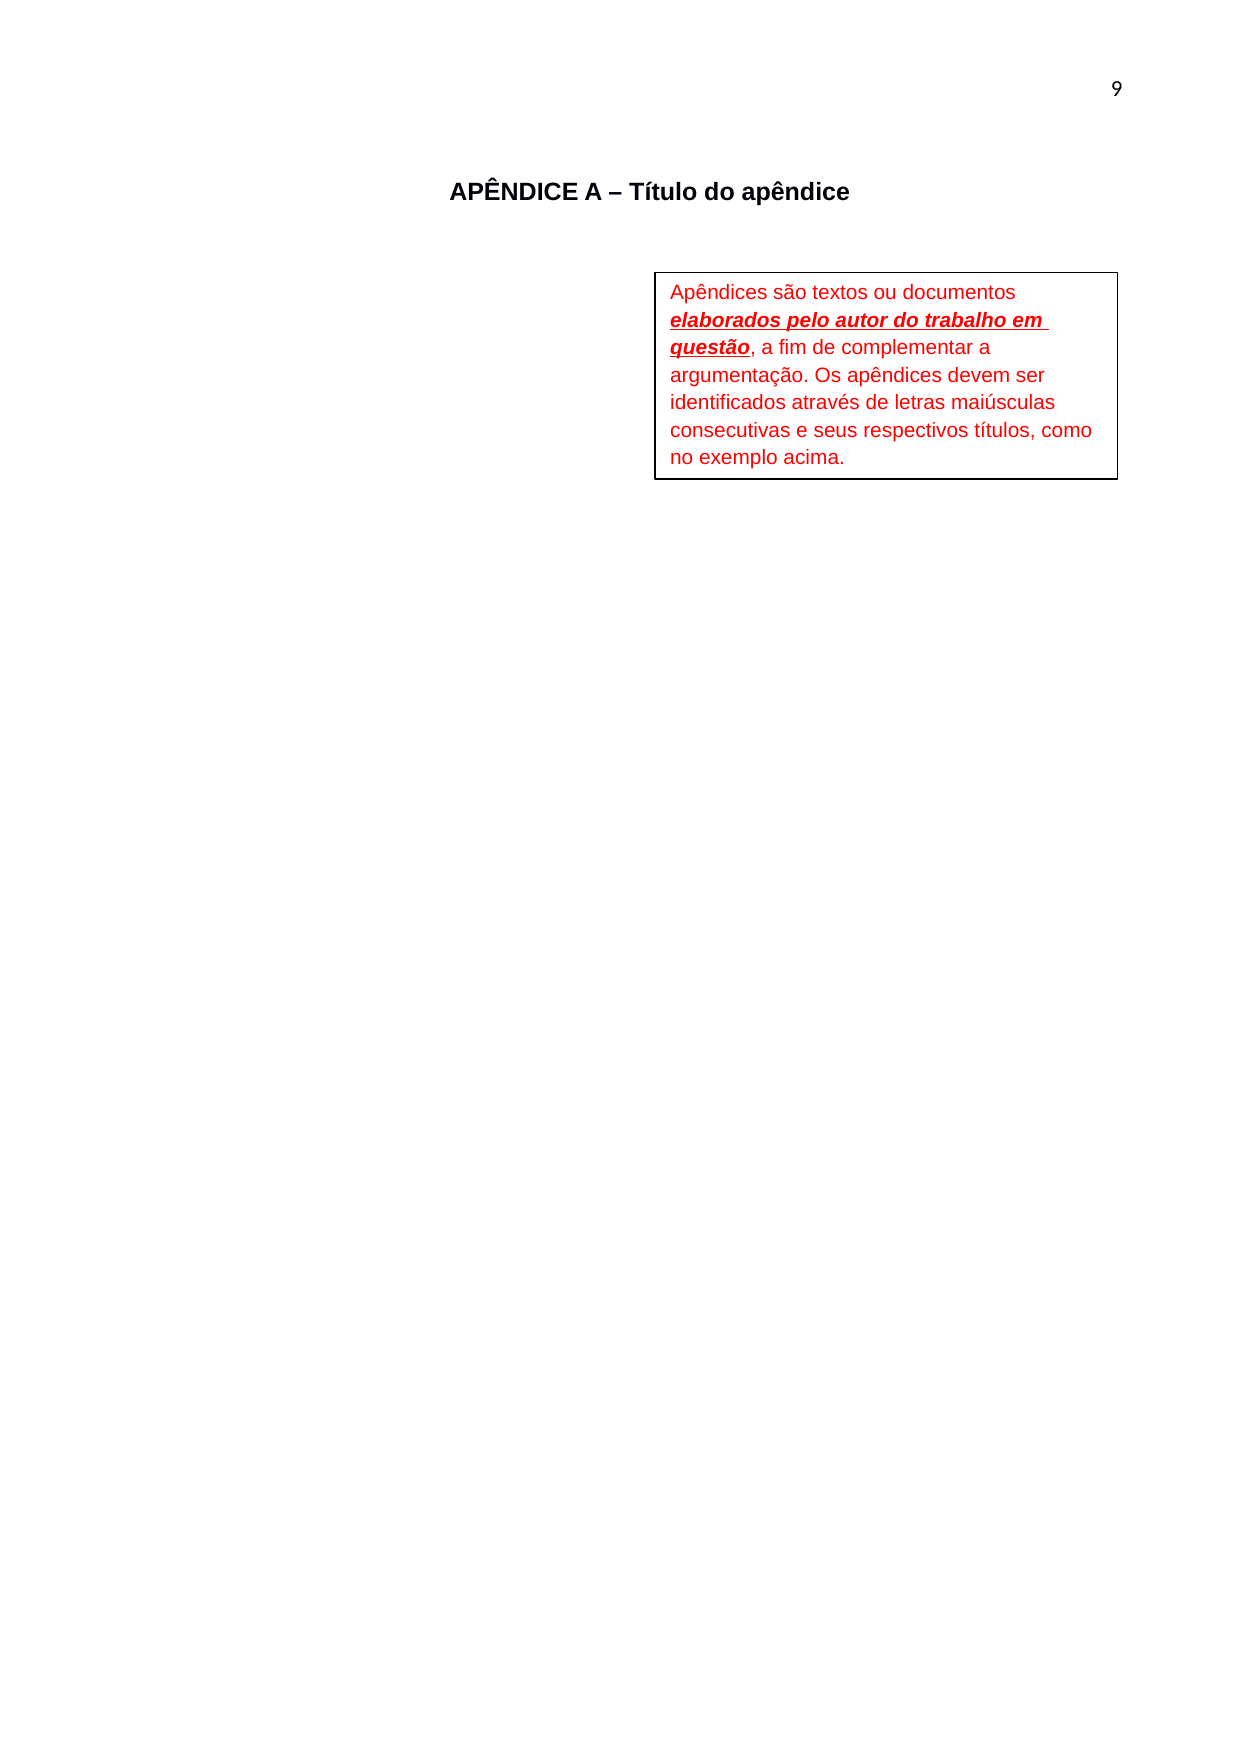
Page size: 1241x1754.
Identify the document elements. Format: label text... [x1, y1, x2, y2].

text APÊNDICE A – Título do apêndice [177, 177, 1122, 206]
text Apêndices são textos ou documentos elaborados pelo autor do trabalho em questão, a fim de complementar a argumentação. Os apêndices devem ser identificados através de letras maiúsculas consecutivas e seus respectivos títulos, como no exemplo acima. [670, 280, 1103, 469]
